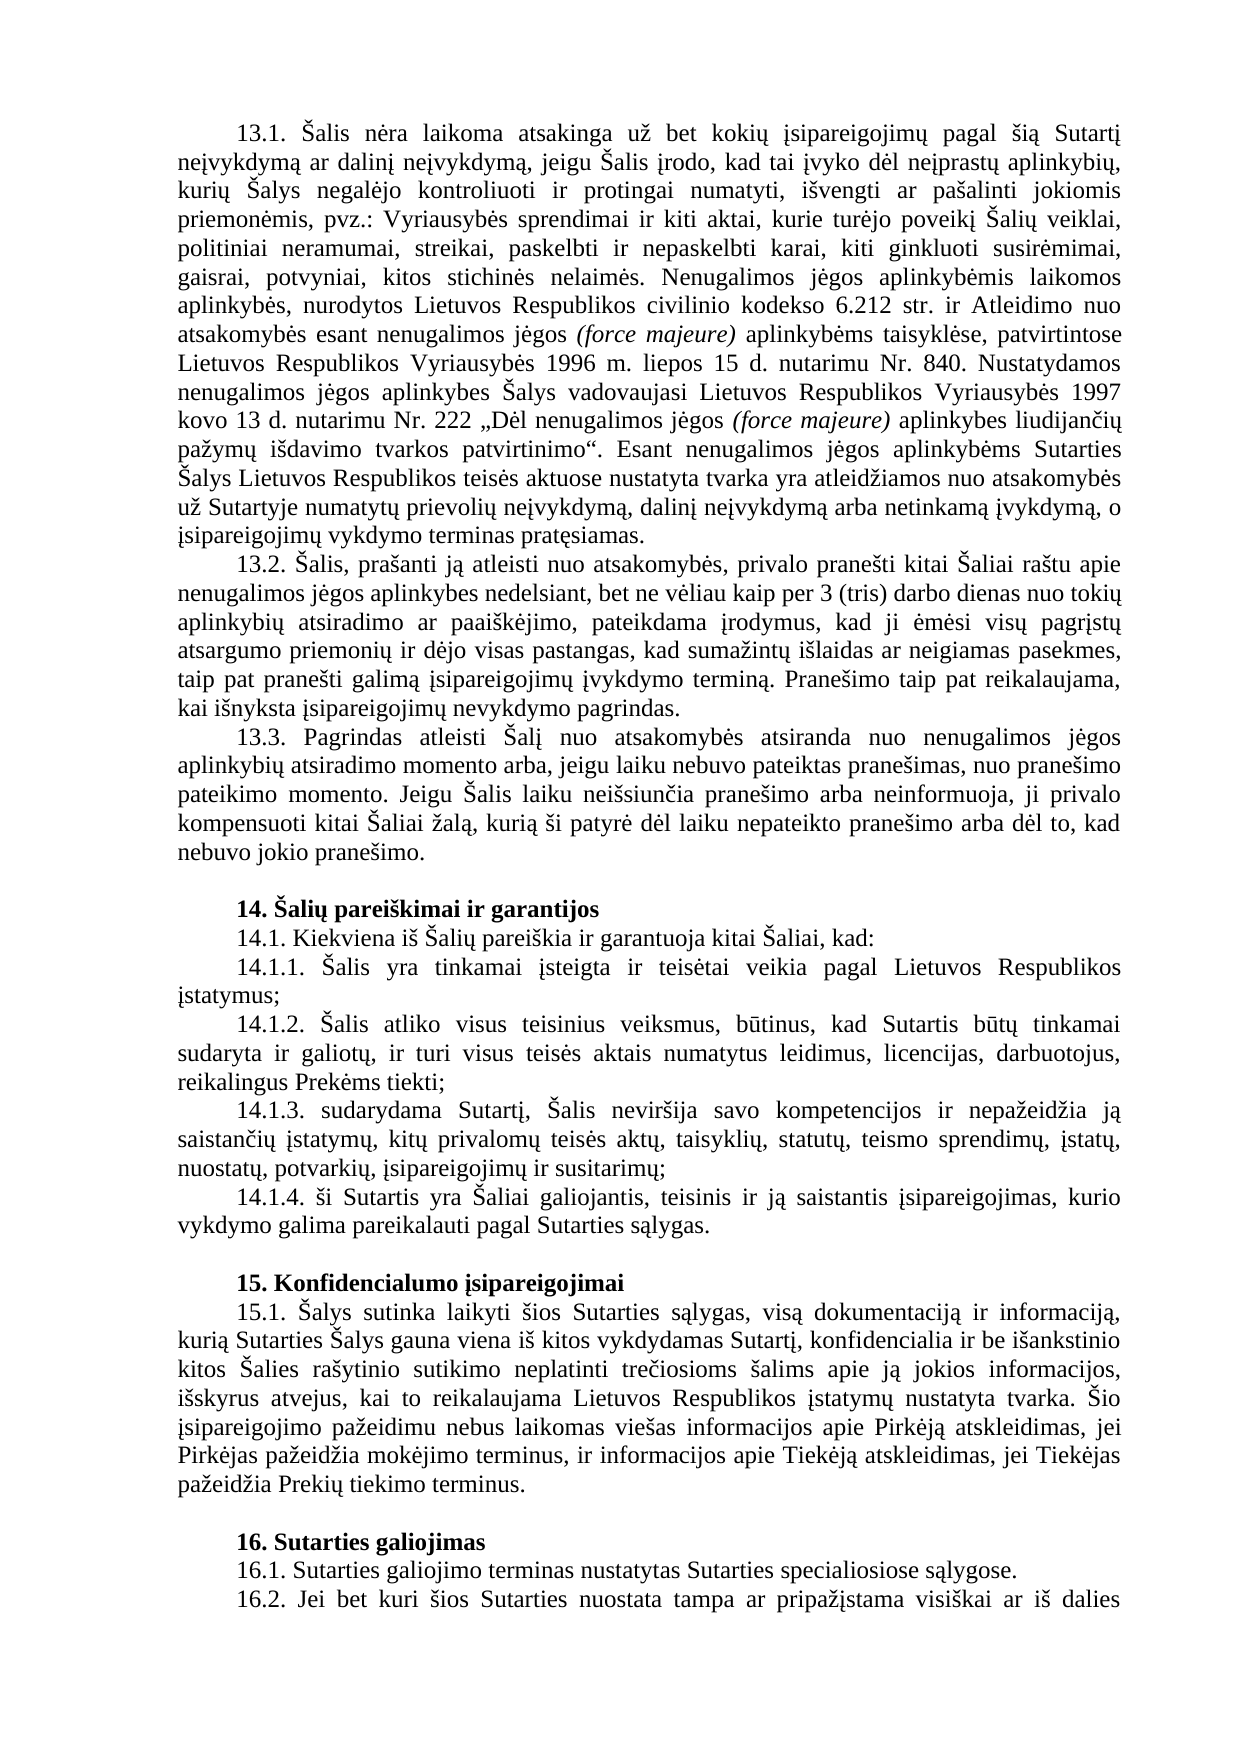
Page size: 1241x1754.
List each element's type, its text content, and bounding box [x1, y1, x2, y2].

text 14.1.4. ši Sutartis yra Šaliai galiojantis, teisinis ir ją saistantis įsipareigojimas, kurio vykdymo galima pareikalauti pagal Sutarties sąlygas. [177, 1182, 1122, 1239]
text 15.1. Šalys sutinka laikyti šios Sutarties sąlygas, visą dokumentaciją ir informaciją, kurią Sutarties Šalys gauna viena iš kitos vykdydamas Sutartį, konfidencialia ir be išankstinio kitos Šalies rašytinio sutikimo neplatinti trečiosioms šalims apie ją jokios informacijos, išskyrus atvejus, kai to reikalaujama Lietuvos Respublikos įstatymų nustatyta tvarka. Šio įsipareigojimo pažeidimu nebus laikomas viešas informacijos apie Pirkėją atskleidimas, jei Pirkėjas pažeidžia mokėjimo terminus, ir informacijos apie Tiekėją atskleidimas, jei Tiekėjas pažeidžia Prekių tiekimo terminus. [177, 1297, 1122, 1498]
text 15. Konfidencialumo įsipareigojimai [177, 1268, 1122, 1297]
text 13.1. Šalis nėra laikoma atsakinga už bet kokių įsipareigojimų pagal šią Sutartį neįvykdymą ar dalinį neįvykdymą, jeigu Šalis įrodo, kad tai įvyko dėl neįprastų aplinkybių, kurių Šalys negalėjo kontroliuoti ir protingai numatyti, išvengti ar pašalinti jokiomis priemonėmis, pvz.: Vyriausybės sprendimai ir kiti aktai, kurie turėjo poveikį Šalių veiklai, politiniai neramumai, streikai, paskelbti ir nepaskelbti karai, kiti ginkluoti susirėmimai, gaisrai, potvyniai, kitos stichinės nelaimės. Nenugalimos jėgos aplinkybėmis laikomos aplinkybės, nurodytos Lietuvos Respublikos civilinio kodekso 6.212 str. ir Atleidimo nuo atsakomybės esant nenugalimos jėgos (force majeure) aplinkybėms taisyklėse, patvirtintose Lietuvos Respublikos Vyriausybės 1996 m. liepos 15 d. nutarimu Nr. 840. Nustatydamos nenugalimos jėgos aplinkybes Šalys vadovaujasi Lietuvos Respublikos Vyriausybės 1997 kovo 13 d. nutarimu Nr. 222 „Dėl nenugalimos jėgos (force majeure) aplinkybes liudijančių pažymų išdavimo tvarkos patvirtinimo“. Esant nenugalimos jėgos aplinkybėms Sutarties Šalys Lietuvos Respublikos teisės aktuose nustatyta tvarka yra atleidžiamos nuo atsakomybės už Sutartyje numatytų prievolių neįvykdymą, dalinį neįvykdymą arba netinkamą įvykdymą, o įsipareigojimų vykdymo terminas pratęsiamas. [177, 118, 1122, 549]
text 14. Šalių pareiškimai ir garantijos [177, 894, 1122, 923]
text 14.1.3. sudarydama Sutartį, Šalis neviršija savo kompetencijos ir nepažeidžia ją saistančių įstatymų, kitų privalomų teisės aktų, taisyklių, statutų, teismo sprendimų, įstatų, nuostatų, potvarkių, įsipareigojimų ir susitarimų; [177, 1096, 1122, 1182]
text 14.1. Kiekviena iš Šalių pareiškia ir garantuoja kitai Šaliai, kad: [177, 923, 1122, 952]
text 16.1. Sutarties galiojimo terminas nustatytas Sutarties specialiosiose sąlygose. [177, 1556, 1122, 1584]
text 13.2. Šalis, prašanti ją atleisti nuo atsakomybės, privalo pranešti kitai Šaliai raštu apie nenugalimos jėgos aplinkybes nedelsiant, bet ne vėliau kaip per 3 (tris) darbo dienas nuo tokių aplinkybių atsiradimo ar paaiškėjimo, pateikdama įrodymus, kad ji ėmėsi visų pagrįstų atsargumo priemonių ir dėjo visas pastangas, kad sumažintų išlaidas ar neigiamas pasekmes, taip pat pranešti galimą įsipareigojimų įvykdymo terminą. Pranešimo taip pat reikalaujama, kai išnyksta įsipareigojimų nevykdymo pagrindas. [177, 549, 1122, 722]
text 16. Sutarties galiojimas [177, 1527, 1122, 1556]
text 14.1.1. Šalis yra tinkamai įsteigta ir teisėtai veikia pagal Lietuvos Respublikos įstatymus; [177, 952, 1122, 1009]
text 13.3. Pagrindas atleisti Šalį nuo atsakomybės atsiranda nuo nenugalimos jėgos aplinkybių atsiradimo momento arba, jeigu laiku nebuvo pateiktas pranešimas, nuo pranešimo pateikimo momento. Jeigu Šalis laiku neišsiunčia pranešimo arba neinformuoja, ji privalo kompensuoti kitai Šaliai žalą, kurią ši patyrė dėl laiku nepateikto pranešimo arba dėl to, kad nebuvo jokio pranešimo. [177, 722, 1122, 866]
text 14.1.2. Šalis atliko visus teisinius veiksmus, būtinus, kad Sutartis būtų tinkamai sudaryta ir galiotų, ir turi visus teisės aktais numatytus leidimus, licencijas, darbuotojus, reikalingus Prekėms tiekti; [177, 1009, 1122, 1096]
text 16.2. Jei bet kuri šios Sutarties nuostata tampa ar pripažįstama visiškai ar iš dalies [177, 1584, 1122, 1613]
